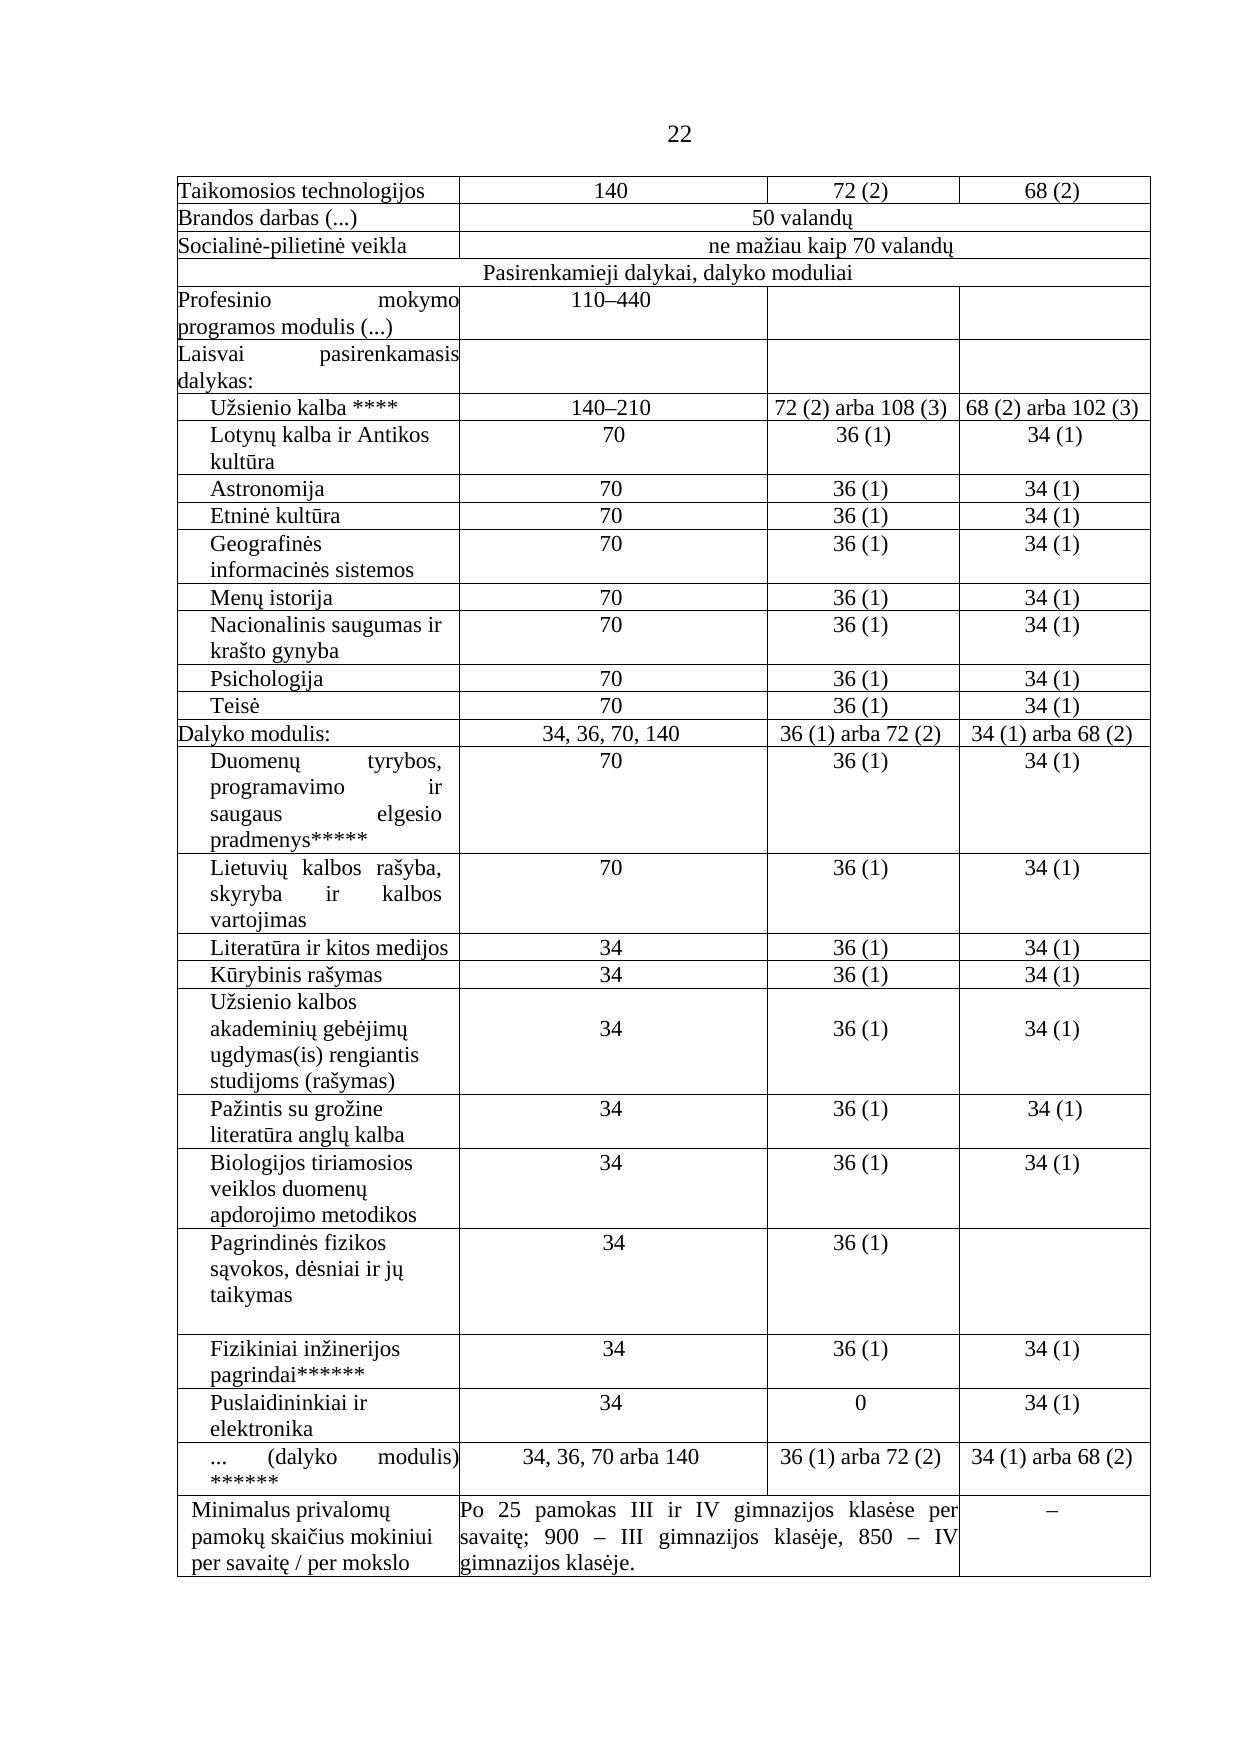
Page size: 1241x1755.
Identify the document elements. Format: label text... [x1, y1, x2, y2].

table_cell [768, 287, 959, 339]
table_cell 72 (2) arba 108 (3) [768, 394, 959, 420]
table_cell 70 [460, 584, 767, 610]
table_cell Fizikiniai inžinerijos pagrindai****** [178, 1335, 459, 1388]
table_cell Teisė [178, 692, 459, 719]
table_cell 36 (1) [768, 854, 959, 933]
table_cell 70 [460, 692, 767, 719]
table_cell Literatūra ir kitos medijos [178, 934, 459, 960]
table_cell ... (dalyko modulis) ****** [178, 1443, 459, 1495]
table_cell 36 (1) [768, 961, 959, 987]
table_cell 34 [460, 961, 767, 987]
table_cell 34 [460, 1335, 767, 1388]
table_cell 68 (2) [960, 177, 1150, 203]
table_cell 68 (2) arba 102 (3) [960, 394, 1150, 420]
table_cell 36 (1) [768, 934, 959, 960]
table_cell Geografinės informacinės sistemos [178, 530, 459, 583]
table_cell 34 [460, 989, 767, 1094]
table_cell Socialinė-pilietinė veikla [178, 232, 459, 258]
table_cell 140–210 [460, 394, 767, 420]
table_cell Psichologija [178, 665, 459, 691]
table_cell 70 [460, 475, 767, 502]
table_cell 34 (1) [960, 961, 1150, 987]
table_cell 34 (1) [960, 1389, 1150, 1442]
table_cell 36 (1) [768, 475, 959, 502]
table_cell 36 (1) [768, 692, 959, 719]
table_cell 70 [460, 530, 767, 583]
table_cell 70 [460, 503, 767, 529]
table_cell Užsienio kalba **** [178, 394, 459, 420]
table_cell 34 (1) [960, 1335, 1150, 1388]
table_cell Pažintis su grožine literatūra anglų kalba [178, 1095, 459, 1148]
table_cell Po 25 pamokas III ir IV gimnazijos klasėse per savaitę; 900 – III gimnazijos klasėje, 850 – IV gimnazijos klasėje. [460, 1496, 959, 1576]
table_cell 70 [460, 747, 767, 852]
table_cell 36 (1) [768, 611, 959, 664]
table_cell 36 (1) [768, 421, 959, 474]
table_cell 36 (1) [768, 665, 959, 691]
table_cell 36 (1) [768, 1229, 959, 1334]
table_cell 34 (1) [960, 665, 1150, 691]
table_cell 140 [460, 177, 767, 203]
table_cell 34 [460, 934, 767, 960]
table_cell 36 (1) arba 72 (2) [768, 1443, 959, 1495]
table_cell 36 (1) [768, 1149, 959, 1228]
table_cell 36 (1) [768, 1095, 959, 1148]
table_cell Dalyko modulis: [178, 720, 459, 746]
table_cell 34 (1) [960, 584, 1150, 610]
table_cell 70 [460, 421, 767, 474]
table_cell 34 (1) [960, 934, 1150, 960]
table_cell 70 [460, 665, 767, 691]
table_cell 34 (1) [960, 854, 1150, 933]
table_cell – [960, 1496, 1150, 1576]
table_cell [960, 287, 1150, 339]
table_cell 36 (1) [768, 747, 959, 852]
table_cell Profesinio mokymo programos modulis (...) [178, 287, 459, 339]
table_cell 36 (1) [768, 584, 959, 610]
table_cell Astronomija [178, 475, 459, 502]
table_cell Pagrindinės fizikos sąvokos, dėsniai ir jų taikymas [178, 1229, 459, 1334]
table_cell Pasirenkamieji dalykai, dalyko moduliai [178, 259, 1150, 286]
table_cell Lotynų kalba ir Antikos kultūra [178, 421, 459, 474]
table_cell Menų istorija [178, 584, 459, 610]
table_cell 34 (1) [960, 692, 1150, 719]
table_cell 50 valandų [460, 204, 1150, 231]
table_cell [960, 1229, 1150, 1334]
table_cell 34 (1) [960, 1149, 1150, 1228]
table_cell 34 (1) arba 68 (2) [960, 1443, 1150, 1495]
table_cell Užsienio kalbos akademinių gebėjimų ugdymas(is) rengiantis studijoms (rašymas) [178, 989, 459, 1094]
table_cell Etninė kultūra [178, 503, 459, 529]
table_cell 34 (1) [960, 611, 1150, 664]
table_cell 34 [460, 1095, 767, 1148]
table_cell 34 (1) [960, 530, 1150, 583]
table_cell Biologijos tiriamosios veiklos duomenų apdorojimo metodikos [178, 1149, 459, 1228]
table_cell 34, 36, 70, 140 [460, 720, 767, 746]
table_cell Duomenų tyrybos, programavimo ir saugaus elgesio pradmenys***** [178, 747, 459, 852]
table_cell Lietuvių kalbos rašyba, skyryba ir kalbos vartojimas [178, 854, 459, 933]
table_cell 34 (1) [960, 475, 1150, 502]
table_cell Puslaidininkiai ir elektronika [178, 1389, 459, 1442]
table_cell [768, 340, 959, 393]
table_cell 34, 36, 70 arba 140 [460, 1443, 767, 1495]
table_cell Taikomosios technologijos [178, 177, 459, 203]
table_cell 0 [768, 1389, 959, 1442]
table_cell 34 [460, 1389, 767, 1442]
table_cell 36 (1) [768, 530, 959, 583]
table_cell 34 [460, 1149, 767, 1228]
table_cell Nacionalinis saugumas ir krašto gynyba [178, 611, 459, 664]
table_cell Brandos darbas (...) [178, 204, 459, 231]
table_cell 34 (1) [960, 1095, 1150, 1148]
table_cell 34 (1) [960, 989, 1150, 1094]
table_cell 36 (1) [768, 1335, 959, 1388]
table_cell 72 (2) [768, 177, 959, 203]
table_cell 36 (1) arba 72 (2) [768, 720, 959, 746]
table_cell 34 (1) [960, 503, 1150, 529]
table_cell 34 (1) [960, 421, 1150, 474]
table_cell ne mažiau kaip 70 valandų [460, 232, 1150, 258]
table_cell 34 [460, 1229, 767, 1334]
table_cell 70 [460, 854, 767, 933]
table_cell Laisvai pasirenkamasis dalykas: [178, 340, 459, 393]
table_cell [460, 340, 767, 393]
table_cell [960, 340, 1150, 393]
table_cell 36 (1) [768, 503, 959, 529]
table_cell 36 (1) [768, 989, 959, 1094]
table_cell 34 (1) [960, 747, 1150, 852]
table_cell Minimalus privalomų pamokų skaičius mokiniui per savaitę / per mokslo [178, 1496, 459, 1576]
table_cell 110–440 [460, 287, 767, 339]
table_cell 70 [460, 611, 767, 664]
table_cell 34 (1) arba 68 (2) [960, 720, 1150, 746]
table_cell Kūrybinis rašymas [178, 961, 459, 987]
